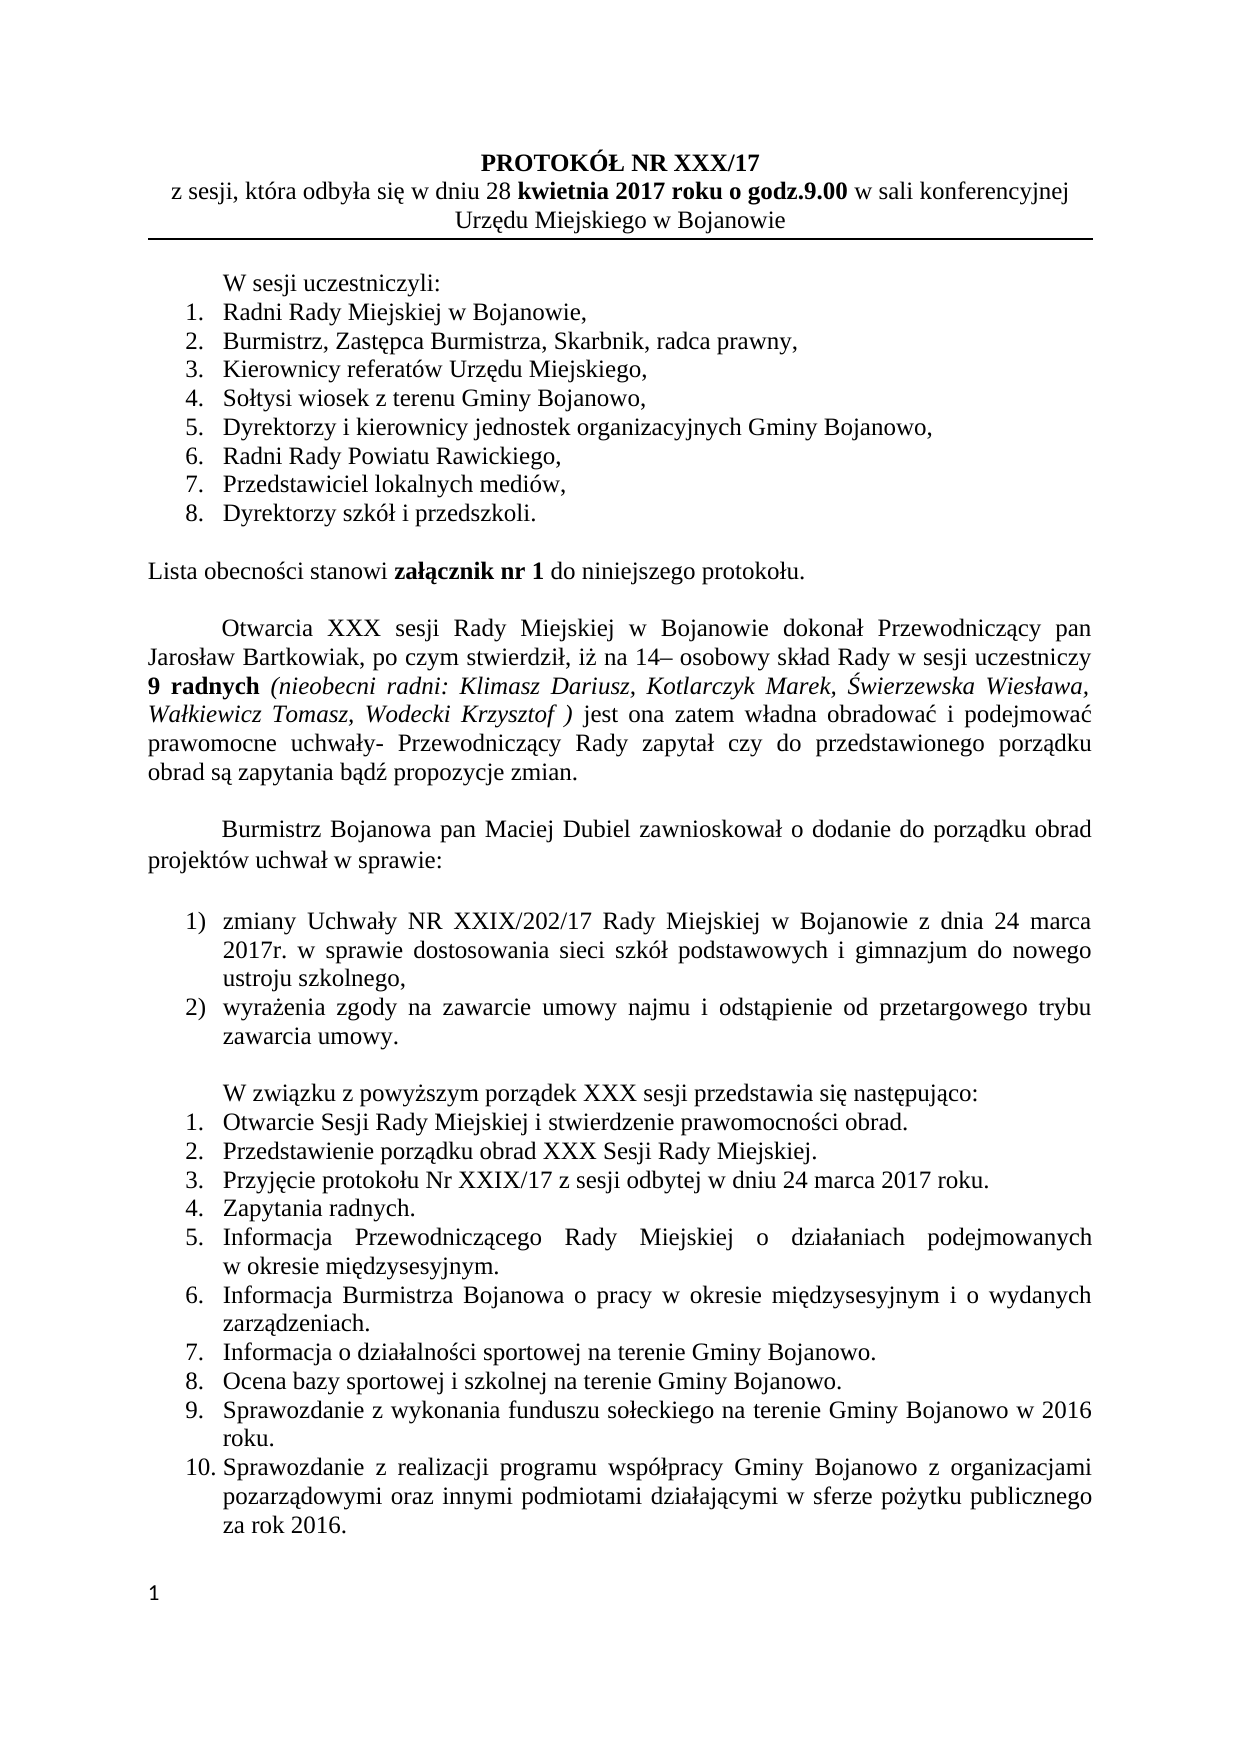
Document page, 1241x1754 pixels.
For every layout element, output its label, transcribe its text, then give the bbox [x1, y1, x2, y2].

list Radni Rady Powiatu Rawickiego, [185, 441, 1093, 469]
list Radni Rady Miejskiej w Bojanowie, [185, 297, 1093, 326]
text z sesji, która odbyła się w dniu 28 kwietnia 2017 roku o godz.9.00 w sali konferencyjnej [148, 176, 1093, 205]
list Sprawozdanie z realizacji programu współpracy Gminy Bojanowo z organizacjami pozarządowymi oraz innymi podmiotami działającymi w sferze pożytku publicznego za rok 2016. [185, 1452, 1093, 1538]
text Otwarcia XXX sesji Rady Miejskiej w Bojanowie dokonał Przewodniczący pan Jarosław Bartkowiak, po czym stwierdził, iż na 14– osobowy skład Rady w sesji uczestniczy 9 radnych (nieobecni radni: Klimasz Dariusz, Kotlarczyk Marek, Świerzewska Wiesława, Wałkiewicz Tomasz, Wodecki Krzysztof ) jest ona zatem władna obradować i podejmować prawomocne uchwały- Przewodniczący Rady zapytał czy do przedstawionego porządku obrad są zapytania bądź propozycje zmian. [148, 613, 1093, 786]
list Przedstawienie porządku obrad XXX Sesji Rady Miejskiej. [185, 1136, 1093, 1165]
list Ocena bazy sportowej i szkolnej na terenie Gminy Bojanowo. [185, 1366, 1093, 1395]
text Burmistrz Bojanowa pan Maciej Dubiel zawnioskował o dodanie do porządku obrad projektów uchwał w sprawie: [148, 814, 1093, 874]
list Informacja o działalności sportowej na terenie Gminy Bojanowo. [185, 1337, 1093, 1366]
list Informacja Przewodniczącego Rady Miejskiej o działaniach podejmowanych w okresie międzysesyjnym. [185, 1222, 1093, 1280]
list zmiany Uchwały NR XXIX/202/17 Rady Miejskiej w Bojanowie z dnia 24 marca 2017r. w sprawie dostosowania sieci szkół podstawowych i gimnazjum do nowego ustroju szkolnego, [185, 906, 1093, 992]
text Urzędu Miejskiego w Bojanowie [148, 205, 1093, 238]
list wyrażenia zgody na zawarcie umowy najmu i odstąpienie od przetargowego trybu zawarcia umowy. [185, 992, 1093, 1050]
list W związku z powyższym porządek XXX sesji przedstawia się następująco: [185, 1078, 1093, 1107]
list Kierownicy referatów Urzędu Miejskiego, [185, 354, 1093, 383]
list Zapytania radnych. [185, 1193, 1093, 1222]
text Lista obecności stanowi załącznik nr 1 do niniejszego protokołu. [148, 556, 1093, 584]
list Dyrektorzy i kierownicy jednostek organizacyjnych Gminy Bojanowo, [185, 412, 1093, 441]
list Otwarcie Sesji Rady Miejskiej i stwierdzenie prawomocności obrad. [185, 1107, 1093, 1136]
list Dyrektorzy szkół i przedszkoli. [185, 498, 1093, 527]
list Sprawozdanie z wykonania funduszu sołeckiego na terenie Gminy Bojanowo w 2016 roku. [185, 1395, 1093, 1452]
list Informacja Burmistrza Bojanowa o pracy w okresie międzysesyjnym i o wydanych zarządzeniach. [185, 1280, 1093, 1337]
text PROTOKÓŁ NR XXX/17 [148, 148, 1093, 176]
text W sesji uczestniczyli: [223, 268, 1093, 297]
list Sołtysi wiosek z terenu Gminy Bojanowo, [185, 383, 1093, 412]
list Przyjęcie protokołu Nr XXIX/17 z sesji odbytej w dniu 24 marca 2017 roku. [185, 1165, 1093, 1193]
list Przedstawiciel lokalnych mediów, [185, 469, 1093, 498]
list Burmistrz, Zastępca Burmistrza, Skarbnik, radca prawny, [185, 326, 1093, 354]
